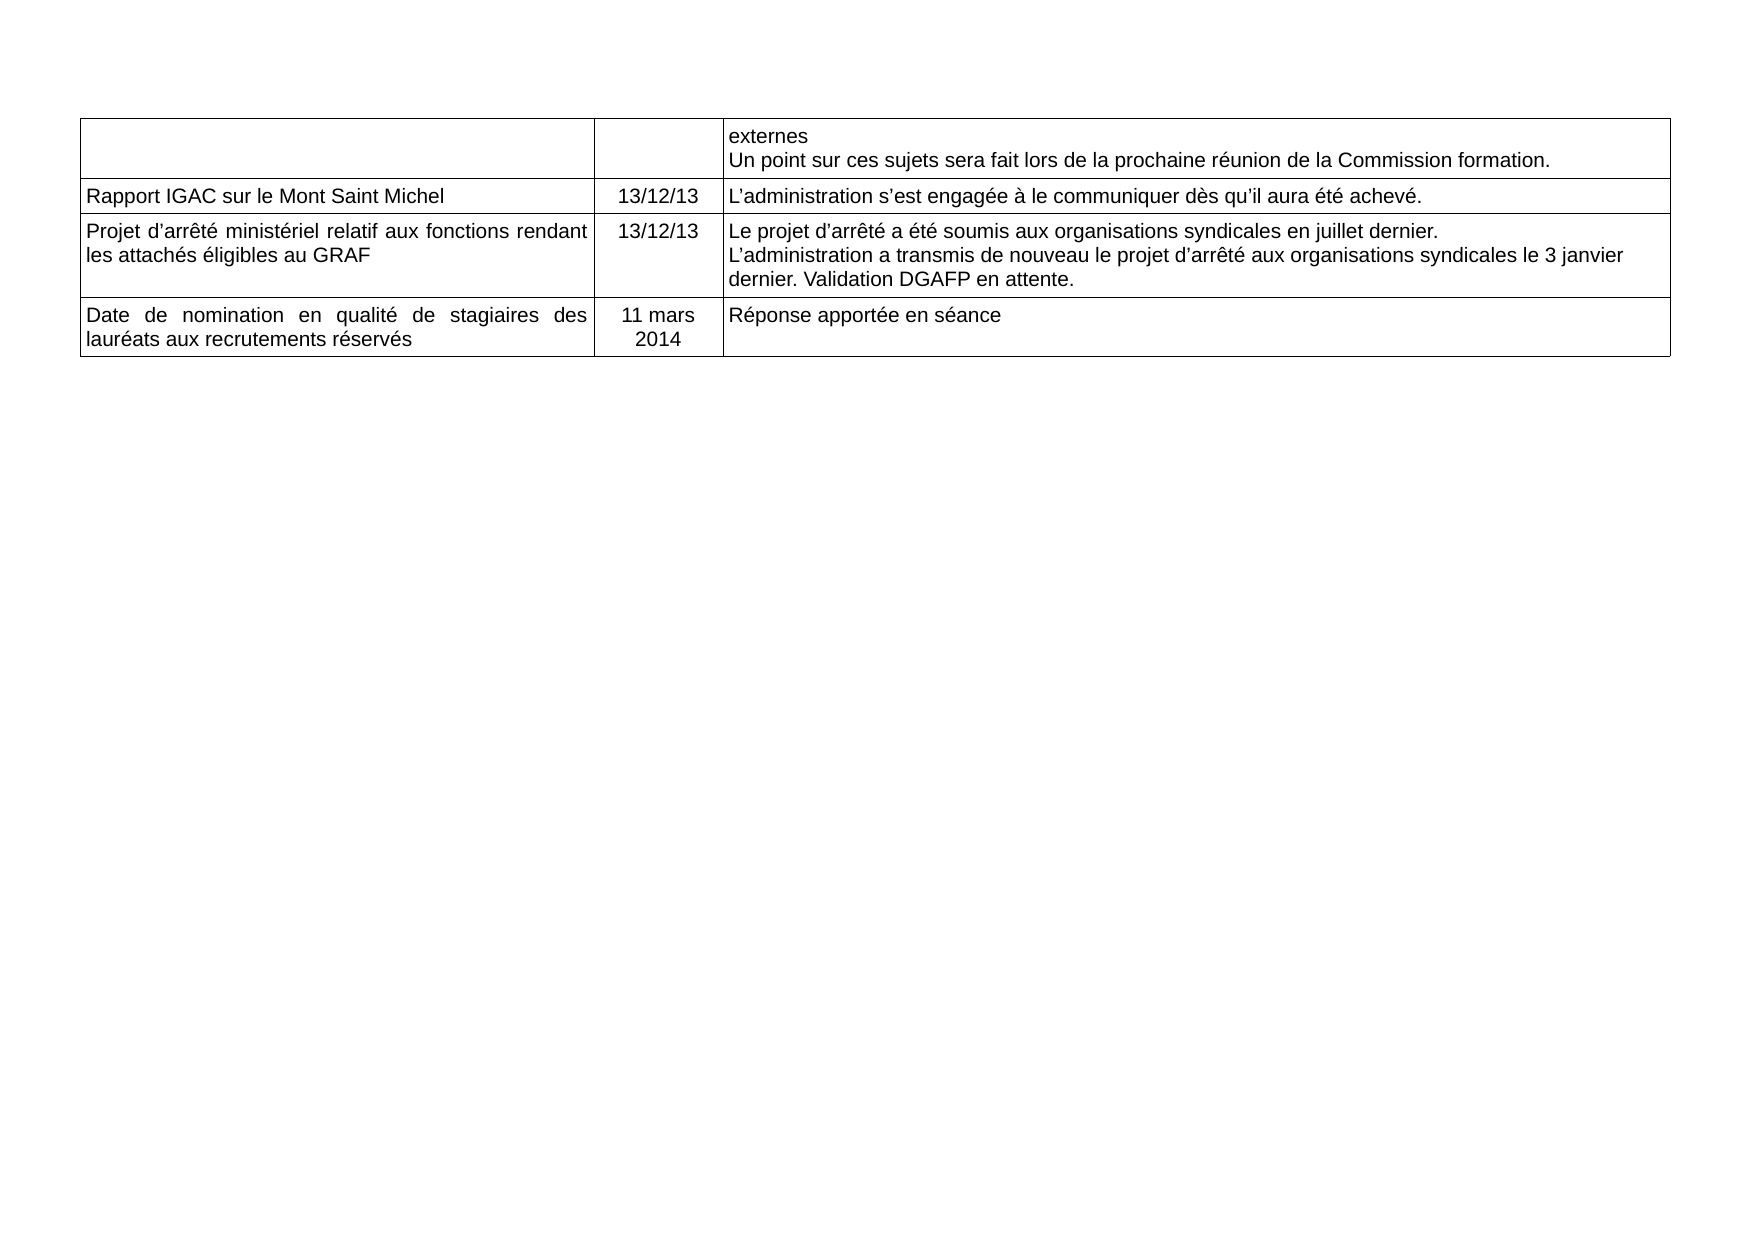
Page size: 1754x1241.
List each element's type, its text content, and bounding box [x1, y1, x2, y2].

table_cell Date de nomination en qualité de stagiaires des lauréats aux recrutements réservés [81, 298, 594, 356]
table_cell Réponse apportée en séance [724, 298, 1670, 356]
table_cell [595, 119, 723, 178]
table_cell L’administration s’est engagée à le communiquer dès qu’il aura été achevé. [724, 179, 1670, 213]
table_cell externes Un point sur ces sujets sera fait lors de la prochaine réunion de la Commission formation. [724, 119, 1670, 178]
table_cell Projet d’arrêté ministériel relatif aux fonctions rendant les attachés éligibles au GRAF [81, 214, 594, 297]
table_cell 13/12/13 [595, 214, 723, 297]
table_cell [81, 119, 594, 178]
table_cell 11 mars 2014 [595, 298, 723, 356]
table_cell Le projet d’arrêté a été soumis aux organisations syndicales en juillet dernier. L’administration a transmis de nouveau le projet d’arrêté aux organisations syndicales le 3 janvier dernier. Validation DGAFP en attente. [724, 214, 1670, 297]
table_cell 13/12/13 [595, 179, 723, 213]
table_cell Rapport IGAC sur le Mont Saint Michel [81, 179, 594, 213]
